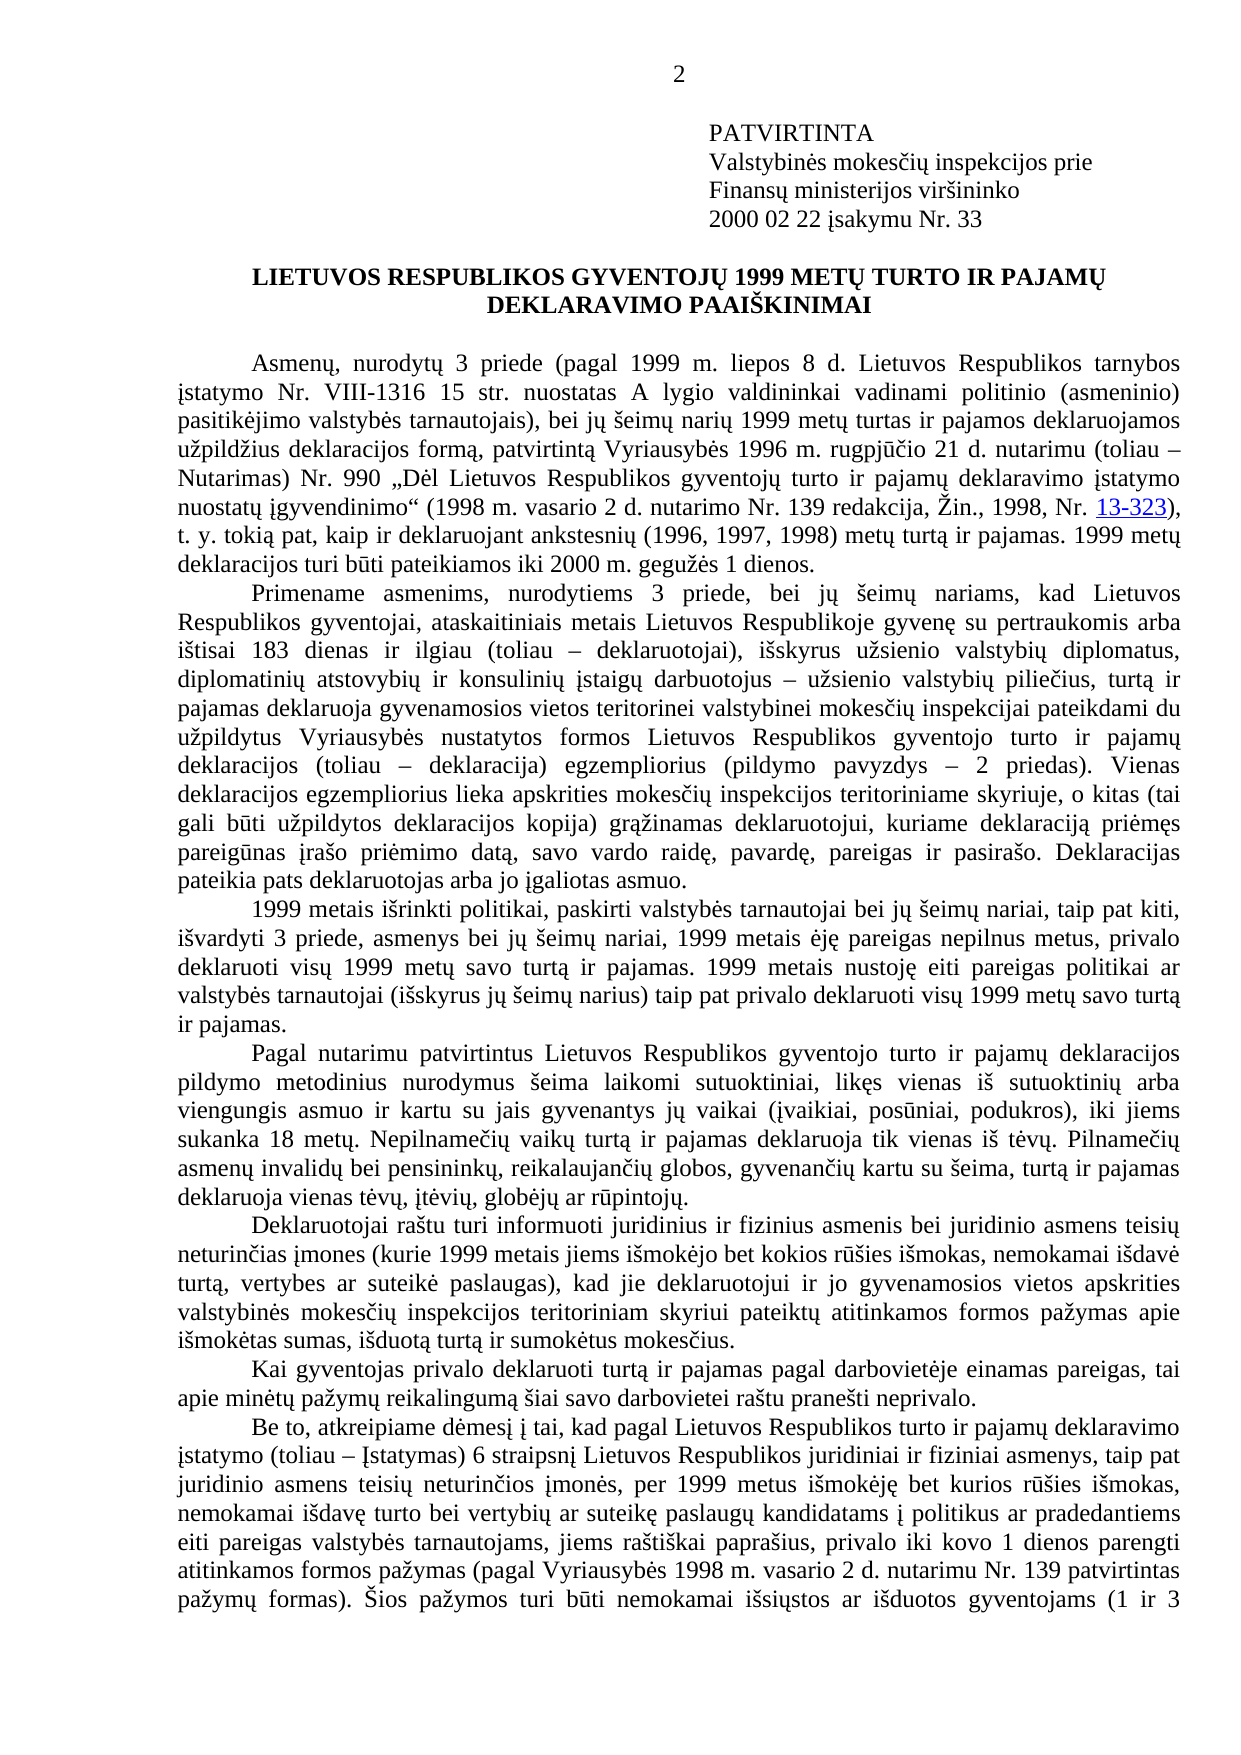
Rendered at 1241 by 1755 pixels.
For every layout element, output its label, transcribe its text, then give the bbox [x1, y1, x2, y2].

text Valstybinės mokesčių inspekcijos prie [177, 147, 1181, 176]
text Be to, atkreipiame dėmesį į tai, kad pagal Lietuvos Respublikos turto ir pajamų deklaravimo įstatymo (toliau – Įstatymas) 6 straipsnį Lietuvos Respublikos juridiniai ir fiziniai asmenys, taip pat juridinio asmens teisių neturinčios įmonės, per 1999 metus išmokėję bet kurios rūšies išmokas, nemokamai išdavę turto bei vertybių ar suteikę paslaugų kandidatams į politikus ar pradedantiems eiti pareigas valstybės tarnautojams, jiems raštiškai paprašius, privalo iki kovo 1 dienos parengti atitinkamos formos pažymas (pagal Vyriausybės 1998 m. vasario 2 d. nutarimu Nr. 139 patvirtintas pažymų formas). Šios pažymos turi būti nemokamai išsiųstos ar išduotos gyventojams (1 ir 3 [177, 1412, 1181, 1613]
text Deklaruotojai raštu turi informuoti juridinius ir fizinius asmenis bei juridinio asmens teisių neturinčias įmones (kurie 1999 metais jiems išmokėjo bet kokios rūšies išmokas, nemokamai išdavė turtą, vertybes ar suteikė paslaugas), kad jie deklaruotojui ir jo gyvenamosios vietos apskrities valstybinės mokesčių inspekcijos teritoriniam skyriui pateiktų atitinkamos formos pažymas apie išmokėtas sumas, išduotą turtą ir sumokėtus mokesčius. [177, 1211, 1181, 1354]
text PATVIRTINTA [177, 118, 1181, 147]
text LIETUVOS RESPUBLIKOS GYVENTOJŲ 1999 METŲ TURTO IR PAJAMŲ [177, 262, 1181, 291]
text Finansų ministerijos viršininko [177, 176, 1181, 204]
text DEKLARAVIMO PAAIŠKINIMAI [177, 291, 1181, 319]
text 1999 metais išrinkti politikai, paskirti valstybės tarnautojai bei jų šeimų nariai, taip pat kiti, išvardyti 3 priede, asmenys bei jų šeimų nariai, 1999 metais ėję pareigas nepilnus metus, privalo deklaruoti visų 1999 metų savo turtą ir pajamas. 1999 metais nustoję eiti pareigas politikai ar valstybės tarnautojai (išskyrus jų šeimų narius) taip pat privalo deklaruoti visų 1999 metų savo turtą ir pajamas. [177, 894, 1181, 1038]
text Primename asmenims, nurodytiems 3 priede, bei jų šeimų nariams, kad Lietuvos Respublikos gyventojai, ataskaitiniais metais Lietuvos Respublikoje gyvenę su pertraukomis arba ištisai 183 dienas ir ilgiau (toliau – deklaruotojai), išskyrus užsienio valstybių diplomatus, diplomatinių atstovybių ir konsulinių įstaigų darbuotojus – užsienio valstybių piliečius, turtą ir pajamas deklaruoja gyvenamosios vietos teritorinei valstybinei mokesčių inspekcijai pateikdami du užpildytus Vyriausybės nustatytos formos Lietuvos Respublikos gyventojo turto ir pajamų deklaracijos (toliau – deklaracija) egzempliorius (pildymo pavyzdys – 2 priedas). Vienas deklaracijos egzempliorius lieka apskrities mokesčių inspekcijos teritoriniame skyriuje, o kitas (tai gali būti užpildytos deklaracijos kopija) grąžinamas deklaruotojui, kuriame deklaraciją priėmęs pareigūnas įrašo priėmimo datą, savo vardo raidę, pavardę, pareigas ir pasirašo. Deklaracijas pateikia pats deklaruotojas arba jo įgaliotas asmuo. [177, 578, 1181, 894]
text Pagal nutarimu patvirtintus Lietuvos Respublikos gyventojo turto ir pajamų deklaracijos pildymo metodinius nurodymus šeima laikomi sutuoktiniai, likęs vienas iš sutuoktinių arba viengungis asmuo ir kartu su jais gyvenantys jų vaikai (įvaikiai, posūniai, podukros), iki jiems sukanka 18 metų. Nepilnamečių vaikų turtą ir pajamas deklaruoja tik vienas iš tėvų. Pilnamečių asmenų invalidų bei pensininkų, reikalaujančių globos, gyvenančių kartu su šeima, turtą ir pajamas deklaruoja vienas tėvų, įtėvių, globėjų ar rūpintojų. [177, 1038, 1181, 1211]
text Kai gyventojas privalo deklaruoti turtą ir pajamas pagal darbovietėje einamas pareigas, tai apie minėtų pažymų reikalingumą šiai savo darbovietei raštu pranešti neprivalo. [177, 1354, 1181, 1412]
text Asmenų, nurodytų 3 priede (pagal 1999 m. liepos 8 d. Lietuvos Respublikos tarnybos įstatymo Nr. VIII-1316 15 str. nuostatas A lygio valdininkai vadinami politinio (asmeninio) pasitikėjimo valstybės tarnautojais), bei jų šeimų narių 1999 metų turtas ir pajamos deklaruojamos užpildžius deklaracijos formą, patvirtintą Vyriausybės 1996 m. rugpjūčio 21 d. nutarimu (toliau – Nutarimas) Nr. 990 „Dėl Lietuvos Respublikos gyventojų turto ir pajamų deklaravimo įstatymo nuostatų įgyvendinimo“ (1998 m. vasario 2 d. nutarimo Nr. 139 redakcija, Žin., 1998, Nr. 13-323), t. y. tokią pat, kaip ir deklaruojant ankstesnių (1996, 1997, 1998) metų turtą ir pajamas. 1999 metų deklaracijos turi būti pateikiamos iki 2000 m. gegužės 1 dienos. [177, 348, 1181, 578]
text 2000 02 22 įsakymu Nr. 33 [177, 204, 1181, 233]
